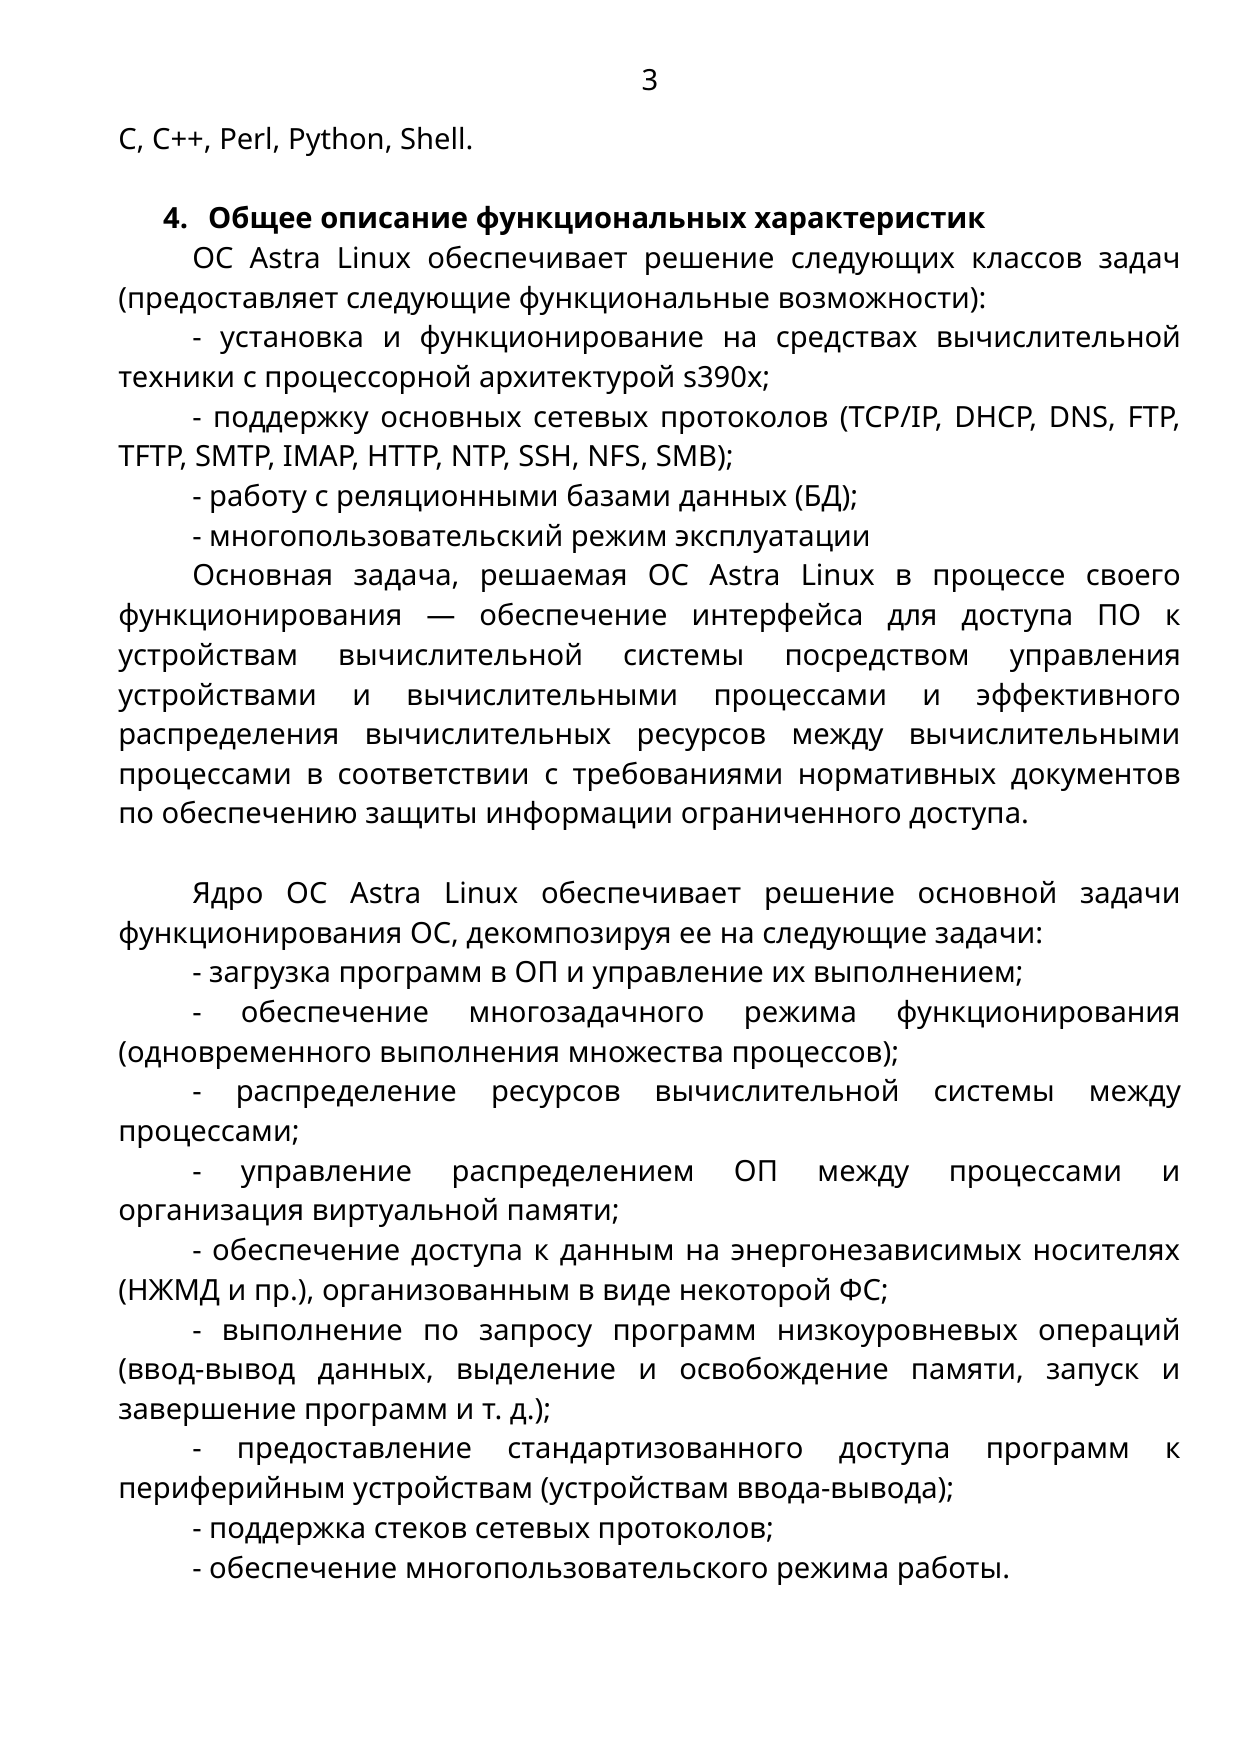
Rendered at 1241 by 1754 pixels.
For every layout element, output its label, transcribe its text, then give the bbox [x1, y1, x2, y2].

text - поддержка стеков сетевых протоколов; [118, 1507, 1181, 1547]
text - обеспечение доступа к данным на энергонезависимых носителях (НЖМД и пр.), организованным в виде некоторой ФС; [118, 1229, 1181, 1309]
text ОС Astra Linux обеспечивает решение следующих классов задач (предоставляет следующие функциональные возможности): [118, 237, 1181, 317]
text - предоставление стандартизованного доступа программ к периферийным устройствам (устройствам ввода-вывода); [118, 1428, 1181, 1507]
text - многопользовательский режим эксплуатации [118, 515, 1181, 555]
list С, С++, Perl, Python, Shell. [118, 118, 1181, 158]
text - выполнение по запросу программ низкоуровневых операций (ввод-вывод данных, выделение и освобождение памяти, запуск и завершение программ и т. д.); [118, 1309, 1181, 1428]
text - обеспечение многозадачного режима функционирования (одновременного выполнения множества процессов); [118, 991, 1181, 1071]
text Ядро ОС Astra Linux обеспечивает решение основной задачи функционирования ОС, декомпозируя ее на следующие задачи: [118, 872, 1181, 952]
list Общее описание функциональных характеристик [163, 197, 1181, 237]
text - поддержку основных сетевых протоколов (TCP/IP, DHCP, DNS, FTP, TFTP, SMTP, IMAP, HTTP, NTP, SSH, NFS, SMB); [118, 396, 1181, 475]
text - управление распределением ОП между процессами и организация виртуальной памяти; [118, 1150, 1181, 1229]
text - загрузка программ в ОП и управление их выполнением; [118, 952, 1181, 991]
text Основная задача, решаемая ОС Astra Linux в процессе своего функционирования — обеспечение интерфейса для доступа ПО к устройствам вычислительной системы посредством управления устройствами и вычислительными процессами и эффективного распределения вычислительных ресурсов между вычислительными процессами в соответствии с требованиями нормативных документов по обеспечению защиты информации ограниченного доступа. [118, 555, 1181, 832]
text - обеспечение многопользовательского режима работы. [118, 1547, 1181, 1587]
text - работу с реляционными базами данных (БД); [118, 475, 1181, 515]
text - установка и функционирование на средствах вычислительной техники с процессорной архитектурой s390x; [118, 317, 1181, 396]
text - распределение ресурсов вычислительной системы между процессами; [118, 1071, 1181, 1150]
